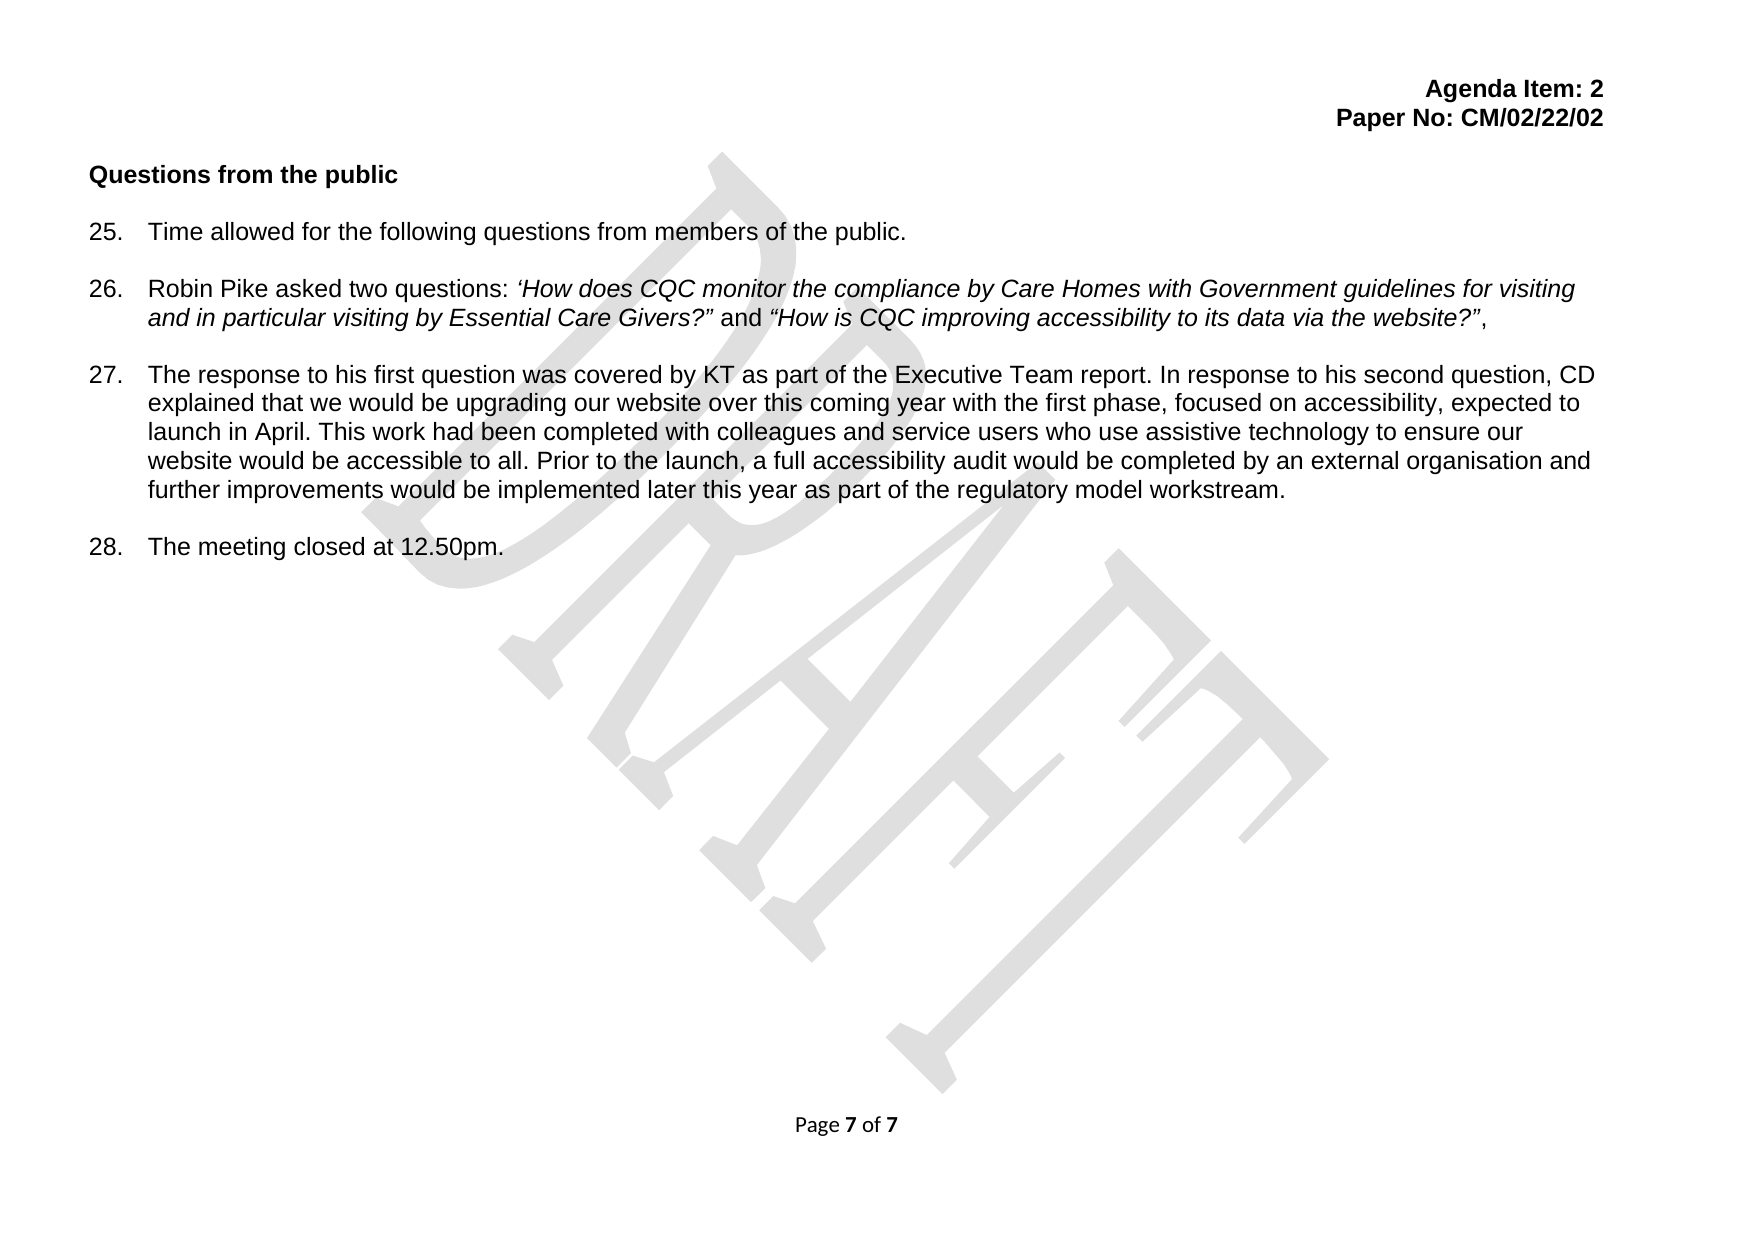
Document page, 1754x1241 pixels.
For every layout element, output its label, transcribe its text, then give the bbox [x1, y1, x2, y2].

list The response to his first question was covered by KT as part of the Executive Team report. In response to his second question, CD explained that we would be upgrading our website over this coming year with the first phase, focused on accessibility, expected to launch in April. This work had been completed with colleagues and service users who use assistive technology to ensure our website would be accessible to all. Prior to the launch, a full accessibility audit would be completed by an external organisation and further improvements would be implemented later this year as part of the regulatory model workstream. [614, 359, 816, 503]
list The meeting closed at 12.50pm. [994, 532, 1604, 561]
list The response to his first question was covered by KT as part of the Executive Team report. In response to his second question, CD explained that we would be upgrading our website over this coming year with the first phase, focused on accessibility, expected to launch in April. This work had been completed with colleagues and service users who use assistive technology to ensure our website would be accessible to all. Prior to the launch, a full accessibility audit would be completed by an external organisation and further improvements would be implemented later this year as part of the regulatory model workstream. [439, 359, 712, 503]
list The meeting closed at 12.50pm. [89, 532, 407, 561]
list The meeting closed at 12.50pm. [652, 532, 710, 561]
list The meeting closed at 12.50pm. [733, 532, 947, 561]
list The response to his first question was covered by KT as part of the Executive Team report. In response to his second question, CD explained that we would be upgrading our website over this coming year with the first phase, focused on accessibility, expected to launch in April. This work had been completed with colleagues and service users who use assistive technology to ensure our website would be accessible to all. Prior to the launch, a full accessibility audit would be completed by an external organisation and further improvements would be implemented later this year as part of the regulatory model workstream. [841, 359, 1604, 503]
list The response to his first question was covered by KT as part of the Executive Team report. In response to his second question, CD explained that we would be upgrading our website over this coming year with the first phase, focused on accessibility, expected to launch in April. This work had been completed with colleagues and service users who use assistive technology to ensure our website would be accessible to all. Prior to the launch, a full accessibility audit would be completed by an external organisation and further improvements would be implemented later this year as part of the regulatory model workstream. [714, 359, 893, 503]
list Time allowed for the following questions from members of the public. [696, 217, 758, 246]
list The meeting closed at 12.50pm. [934, 532, 981, 561]
list The meeting closed at 12.50pm. [430, 532, 532, 558]
list Robin Pike asked two questions: ‘How does CQC monitor the compliance by Care Homes with Government guidelines for visiting and in particular visiting by Essential Care Givers?” and “How is CQC improving accessibility to its data via the website?”, [769, 274, 1604, 332]
list Robin Pike asked two questions: ‘How does CQC monitor the compliance by Care Homes with Government guidelines for visiting and in particular visiting by Essential Care Givers?” and “How is CQC improving accessibility to its data via the website?”, [610, 274, 758, 332]
text [732, 160, 1604, 188]
list The response to his first question was covered by KT as part of the Executive Team report. In response to his second question, CD explained that we would be upgrading our website over this coming year with the first phase, focused on accessibility, expected to launch in April. This work had been completed with colleagues and service users who use assistive technology to ensure our website would be accessible to all. Prior to the launch, a full accessibility audit would be completed by an external organisation and further improvements would be implemented later this year as part of the regulatory model workstream. [89, 359, 544, 503]
list Robin Pike asked two questions: ‘How does CQC monitor the compliance by Care Homes with Government guidelines for visiting and in particular visiting by Essential Care Givers?” and “How is CQC improving accessibility to its data via the website?”, [89, 274, 629, 332]
list Time allowed for the following questions from members of the public. [89, 217, 686, 246]
text Questions from the public [89, 160, 715, 188]
list Time allowed for the following questions from members of the public. [787, 217, 1604, 246]
list The meeting closed at 12.50pm. [539, 532, 643, 561]
